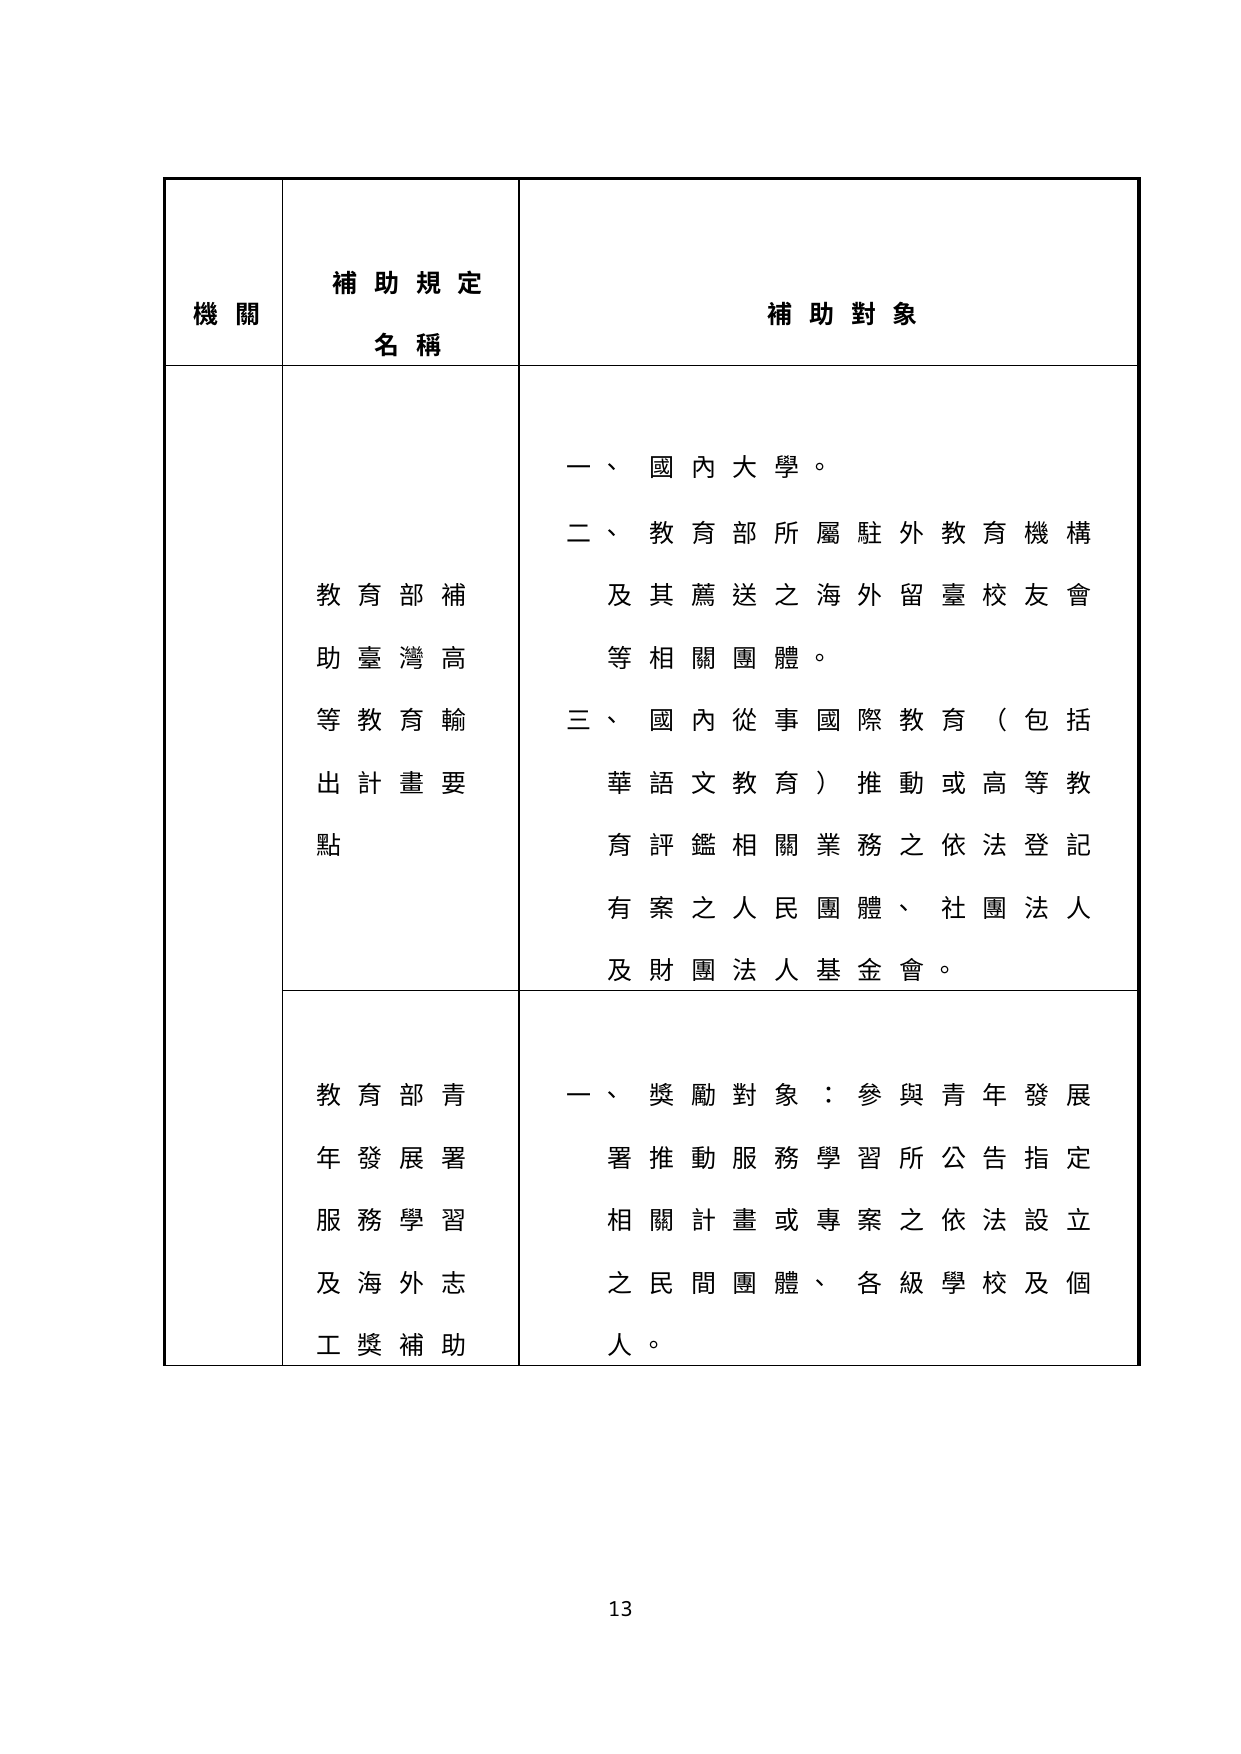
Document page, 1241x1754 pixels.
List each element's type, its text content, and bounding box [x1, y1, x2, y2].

table_cell 教育部補助臺灣高等教育輸出計畫要點 [283, 366, 518, 990]
table_cell 教育部青年發展署服務學習及海外志工獎補助 [283, 991, 518, 1365]
table_header 補助對象 [520, 180, 1137, 365]
table_cell [166, 366, 282, 1365]
table_cell 一、獎勵對象：參與青年發展署推動服務學習所公告指定相關計畫或專案之依法設立之民間團體、各級學校及個人。 [520, 991, 1137, 1365]
table_header 補助規定名稱 [283, 180, 518, 365]
table_header 機關 [166, 180, 282, 365]
table_cell 一、國內大學。 二、教育部所屬駐外教育機構及其薦送之海外留臺校友會等相關團體。 三、國內從事國際教育（包括華語文教育）推動或高等教育評鑑相關業務之依法登記有案之人民團體、社團法人及財團法人基金會。 [520, 366, 1137, 990]
